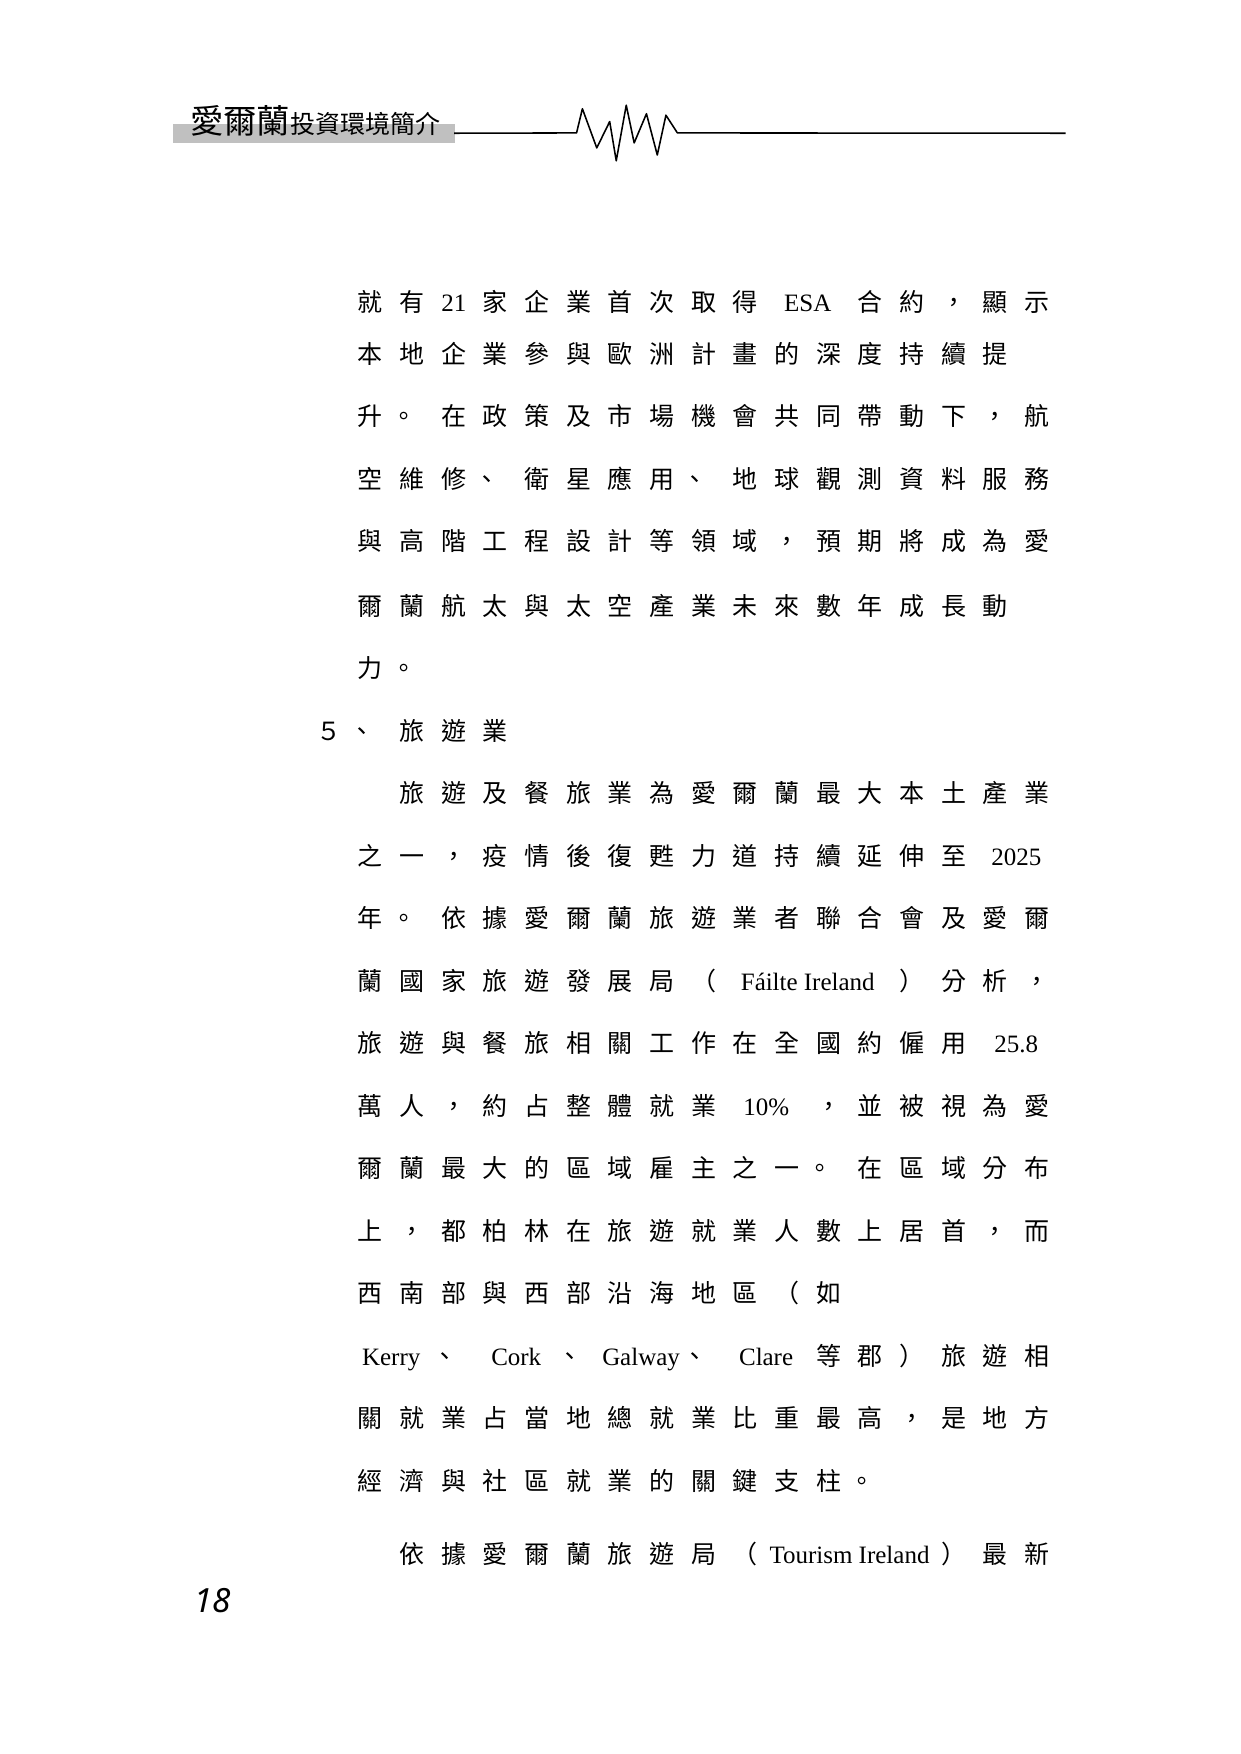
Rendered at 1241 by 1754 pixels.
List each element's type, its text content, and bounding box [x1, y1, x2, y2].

text 依據愛爾蘭旅遊局（Tourism Ireland）最新 [330, 1500, 1058, 1563]
text 就有21家企業首次取得ESA合約，顯示本地企業參與歐洲計畫的深度持續提升。在政策及市場機會共同帶動下，航空維修、衛星應用、地球觀測資料服務與高階工程設計等領域，預期將成為愛爾蘭航太與太空產業未來數年成長動力。 [330, 250, 1058, 688]
text 旅遊及餐旅業為愛爾蘭最大本土產業之一，疫情後復甦力道持續延伸至2025年。依據愛爾蘭旅遊業者聯合會及愛爾蘭國家旅遊發展局（Fáilte Ireland）分析，旅遊與餐旅相關工作在全國約僱用25.8萬人，約占整體就業10%，並被視為愛爾蘭最大的區域雇主之一。在區域分布上，都柏林在旅遊就業人數上居首，而西南部與西部沿海地區（如Kerry、Cork、Galway、Clare等郡）旅遊相關就業占當地總就業比重最高，是地方經濟與社區就業的關鍵支柱。 [330, 750, 1058, 1500]
text ５、旅遊業 [281, 688, 1058, 750]
